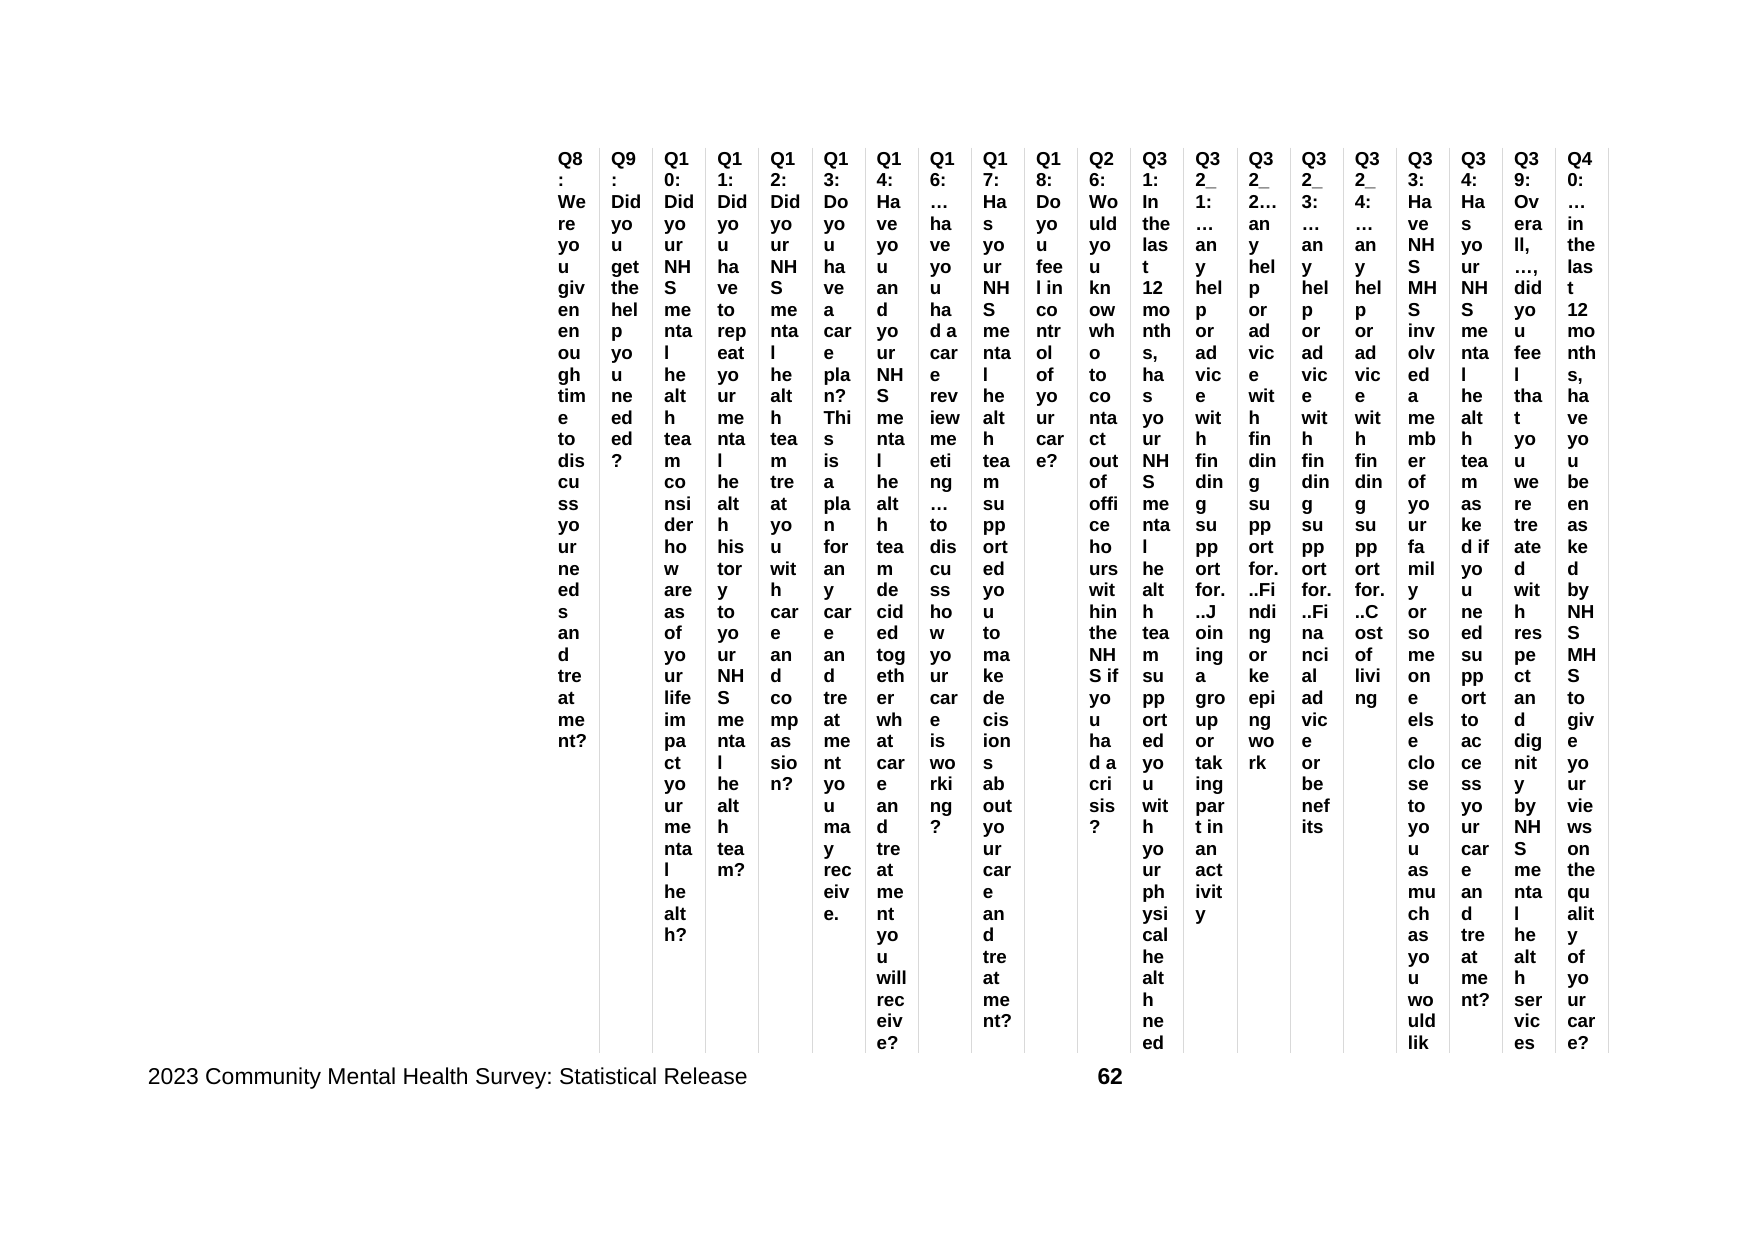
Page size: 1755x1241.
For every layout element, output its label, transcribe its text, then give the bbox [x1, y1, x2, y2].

table_header [118, 148, 546, 1053]
table_header Q39: Overall, …, did you feel that you were treated with respect and dignity by NHS mental health services? [1503, 148, 1555, 1053]
table_header Q31: In the last 12 months, has your NHS mental health team supported you with your physical health needs? [1131, 148, 1183, 1053]
table_header Q11: Did you have to repeat your mental health history to your NHS mental health team? [706, 148, 758, 1053]
table_header Q13: Do you have a care plan? This is a plan for any care and treatment you may receive. [813, 148, 865, 1053]
table_header Q26: Would you know who to contact out of office hours within the NHS if you had a crisis? [1078, 148, 1130, 1053]
table_header Q33: Have NHS MHS involved a member of your family or someone else close to you as much as you would like? [1397, 148, 1449, 1053]
table_header Q14: Have you and your NHS mental health team decided together what care and treatment you will receive? [866, 148, 918, 1053]
table_header Q10: Did your NHS mental health team consider how areas of your life impact your mental health? [653, 148, 705, 1053]
table_header Q32_3: …any help or advice with finding support for...Financial advice or benefits [1291, 148, 1343, 1053]
table_header Q40: … in the last 12 months, have you been asked by NHS MHS to give your views on the quality of your care? [1556, 148, 1608, 1053]
table_header Q18: Do you feel in control of your care? [1025, 148, 1077, 1053]
table_header Q32_4: … any help or advice with finding support for...Cost of living [1344, 148, 1396, 1053]
table_header Q12: Did your NHS mental health team treat you with care and compassion? [759, 148, 812, 1053]
table_header Q17: Has your NHS mental health team supported you to make decisions about your care and treatment? [972, 148, 1024, 1053]
table_header Q32_2… any help or advice with finding support for...Finding or keeping work [1238, 148, 1290, 1053]
table_header Q16: … have you had a care review meeting … to discuss how your care is working? [919, 148, 971, 1053]
table_header Q9: Did you get the help you needed? [600, 148, 652, 1053]
table_header Q34: Has your NHS mental health team asked if you need support to access your care and treatment? [1450, 148, 1502, 1053]
table_header Q8: Were you given enough time to discuss your needs and treatment? [546, 148, 599, 1053]
table_header Q32_1: … any help or advice with finding support for...Joining a group or taking part in an activity [1184, 148, 1237, 1053]
